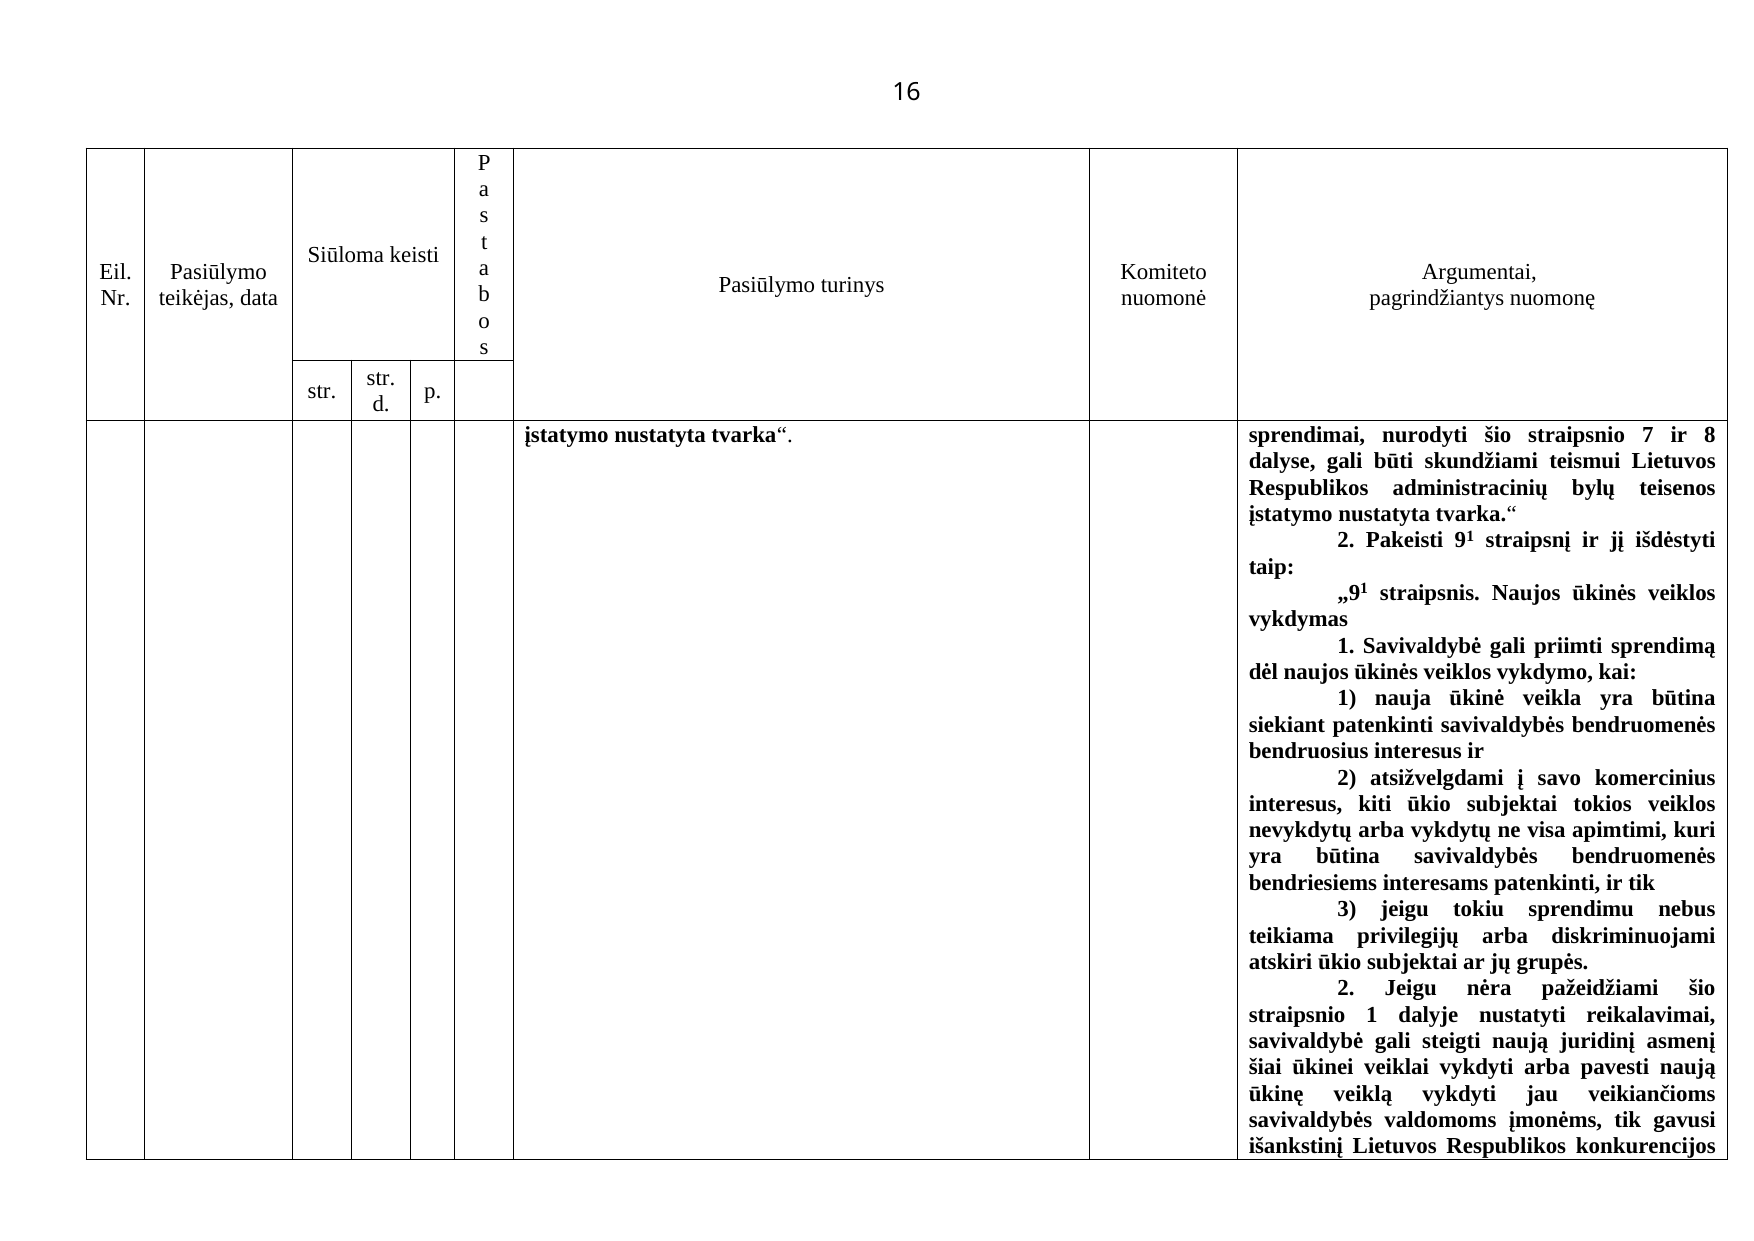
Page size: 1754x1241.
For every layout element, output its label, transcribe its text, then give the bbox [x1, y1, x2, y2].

table_cell [87, 421, 144, 1159]
table_cell str. [293, 361, 351, 420]
table_cell įstatymo nustatyta tvarka“. [514, 421, 1089, 1159]
table_cell [352, 421, 410, 1159]
table_header Siūloma keisti [293, 149, 454, 359]
table_cell [455, 361, 513, 420]
table_cell [455, 421, 513, 1159]
table_cell [145, 421, 292, 1159]
table_header Eil. Nr. [87, 149, 144, 420]
table_header Argumentai, pagrindžiantys nuomonę [1238, 149, 1727, 420]
table_cell [1090, 421, 1237, 1159]
table_cell p. [411, 361, 454, 420]
table_header Pasiūlymo teikėjas, data [145, 149, 292, 420]
table_cell [293, 421, 351, 1159]
table_header Pastabos [455, 149, 513, 359]
table_header Pasiūlymo turinys [514, 149, 1089, 420]
table_cell str. d. [352, 361, 410, 420]
table_cell [411, 421, 454, 1159]
table_cell sprendimai, nurodyti šio straipsnio 7 ir 8 dalyse, gali būti skundžiami teismui Lietuvos Respublikos administracinių bylų teisenos įstatymo nustatyta tvarka.“ 2. Pakeisti 91 straipsnį ir jį išdėstyti taip: „91 straipsnis. Naujos ūkinės veiklos vykdymas 1. Savivaldybė gali priimti sprendimą dėl naujos ūkinės veiklos vykdymo, kai: 1) nauja ūkinė veikla yra būtina siekiant patenkinti savivaldybės bendruomenės bendruosius interesus ir 2) atsižvelgdami į savo komercinius interesus, kiti ūkio subjektai tokios veiklos nevykdytų arba vykdytų ne visa apimtimi, kuri yra būtina savivaldybės bendruomenės bendriesiems interesams patenkinti, ir tik 3) jeigu tokiu sprendimu nebus teikiama privilegijų arba diskriminuojami atskiri ūkio subjektai ar jų grupės. 2. Jeigu nėra pažeidžiami šio straipsnio 1 dalyje nustatyti reikalavimai, savivaldybė gali steigti naują juridinį asmenį šiai ūkinei veiklai vykdyti arba pavesti naują ūkinę veiklą vykdyti jau veikiančioms savivaldybės valdomoms įmonėms, tik gavusi išankstinį Lietuvos Respublikos konkurencijos [1238, 421, 1727, 1159]
table_header Komiteto nuomonė [1090, 149, 1237, 420]
